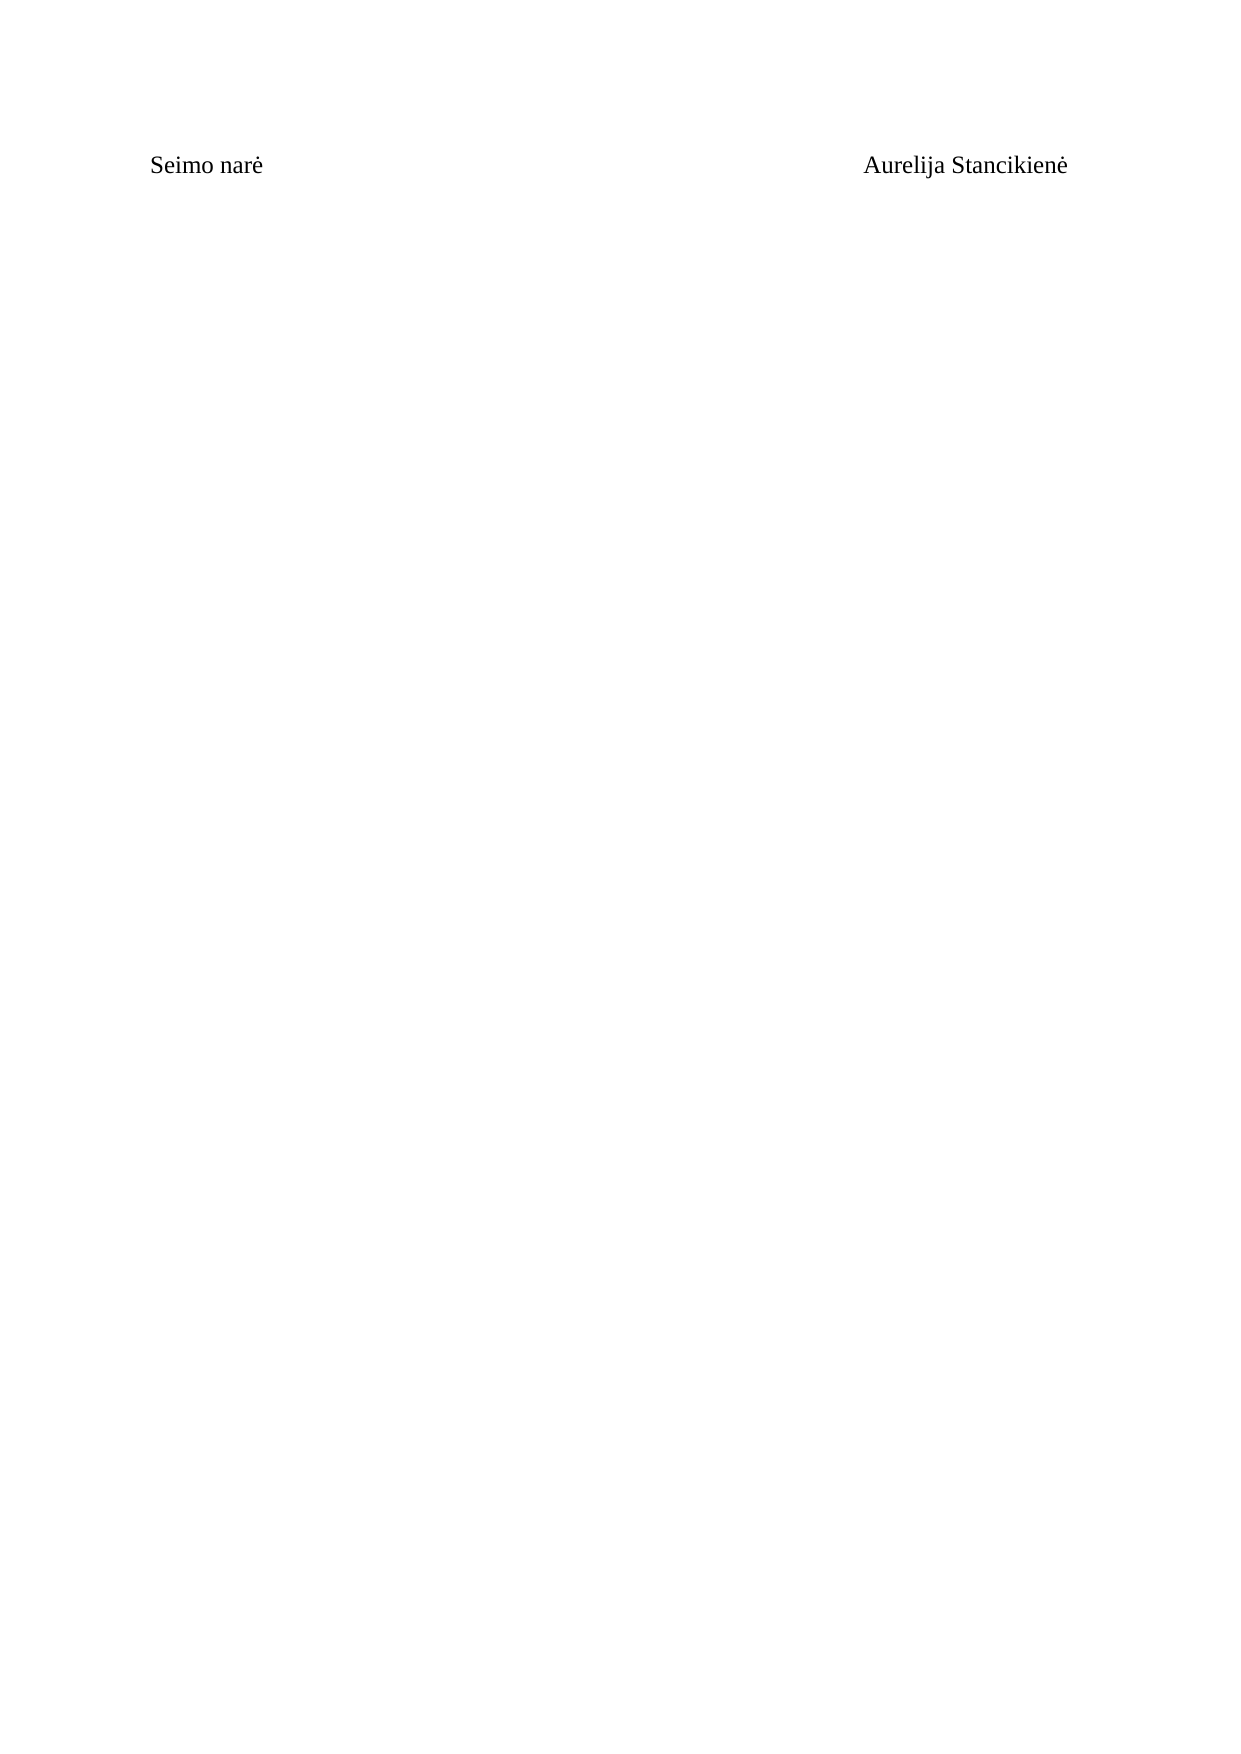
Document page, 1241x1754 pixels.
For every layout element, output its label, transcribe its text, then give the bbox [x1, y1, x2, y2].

text Seimo narė Aurelija Stancikienė [150, 150, 1090, 179]
